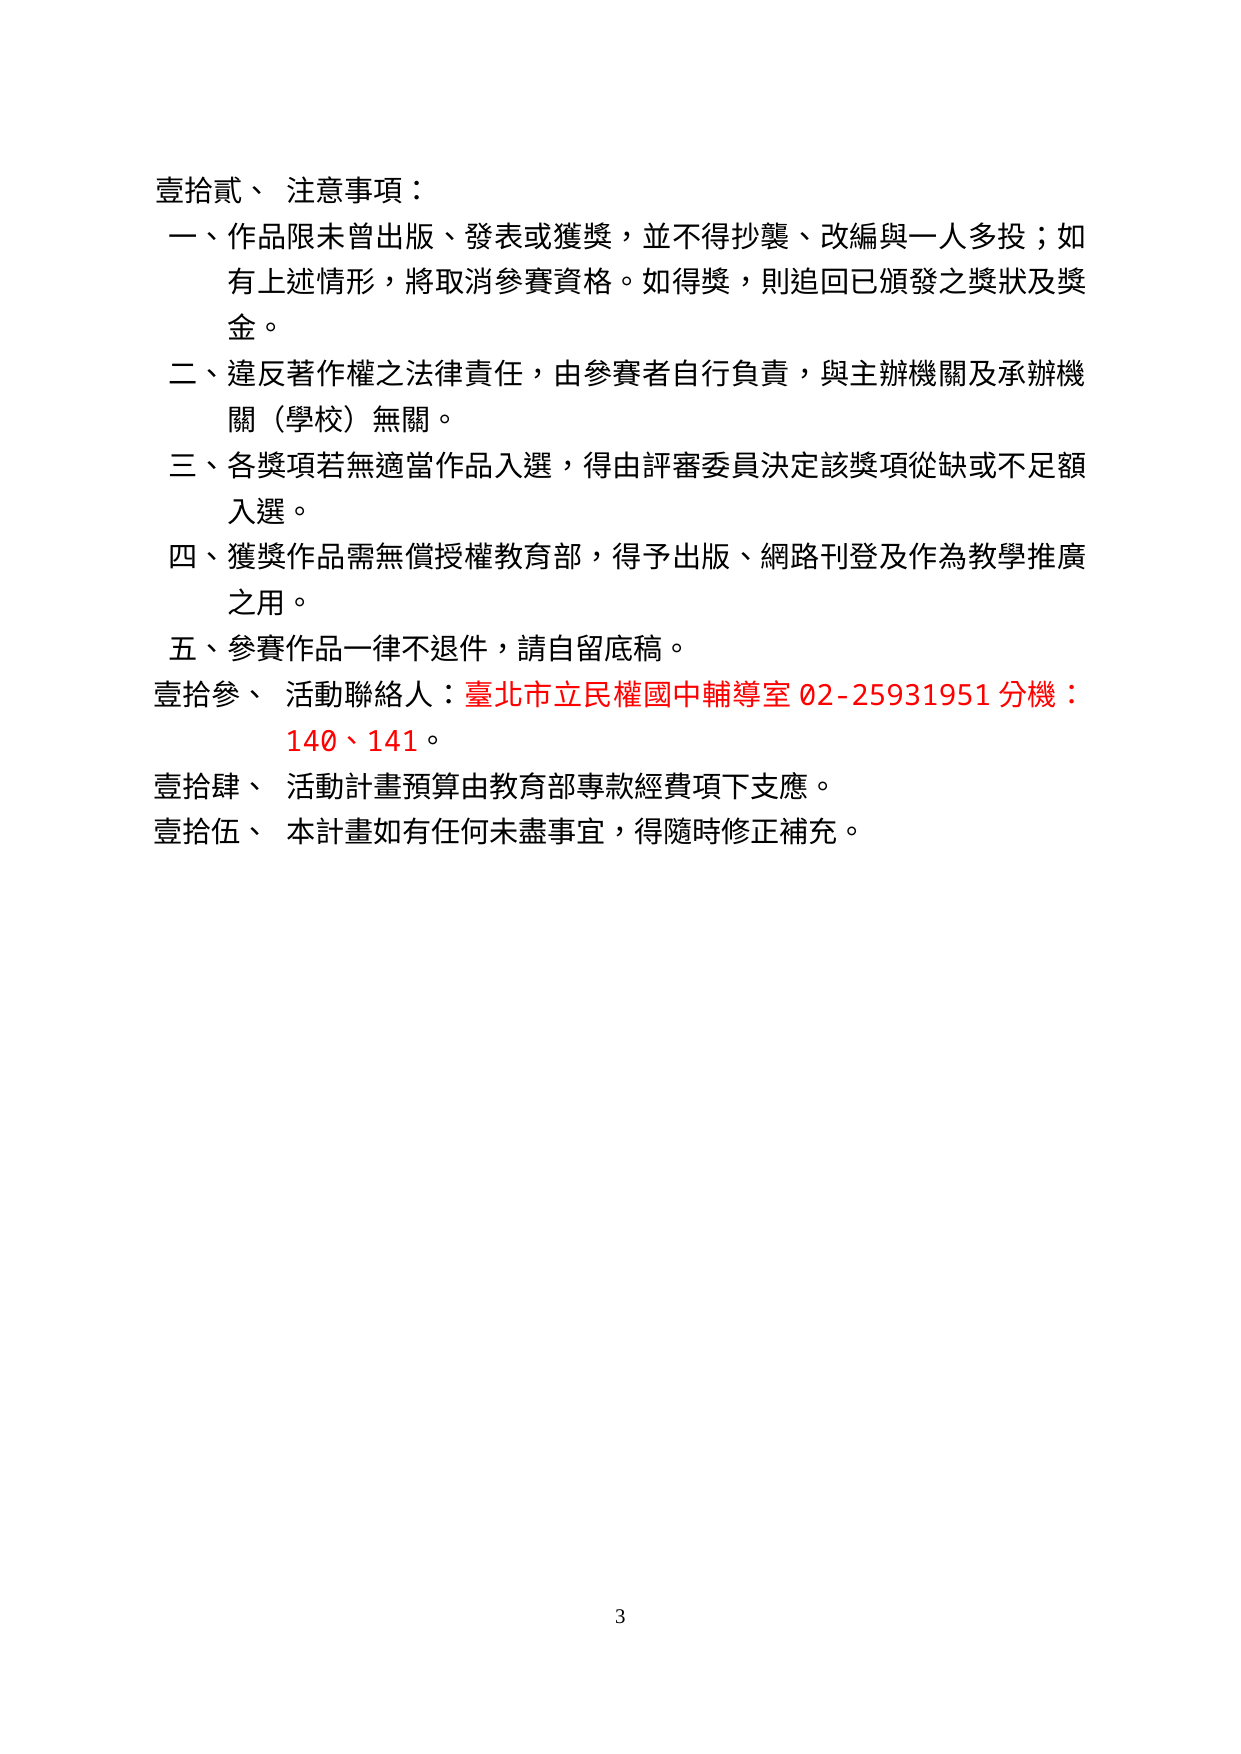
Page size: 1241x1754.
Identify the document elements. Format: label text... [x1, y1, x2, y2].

list 活動計畫預算由教育部專款經費項下支應。 [153, 760, 1087, 806]
list 活動聯絡人：臺北市立民權國中輔導室02-25931951分機：140、141。 [153, 669, 1087, 760]
list 注意事項： [155, 164, 1087, 210]
list 參賽作品一律不退件，請自留底稿。 [168, 623, 1087, 669]
list 作品限未曾出版、發表或獲獎，並不得抄襲、改編與一人多投；如有上述情形，將取消參賽資格。如得獎，則追回已頒發之獎狀及獎金。 [168, 210, 1087, 348]
list 本計畫如有任何未盡事宜，得隨時修正補充。 [153, 806, 1087, 852]
list 獲獎作品需無償授權教育部，得予出版、網路刊登及作為教學推廣之用。 [168, 531, 1087, 623]
list 違反著作權之法律責任，由參賽者自行負責，與主辦機關及承辦機關（學校）無關。 [168, 348, 1087, 439]
list 各獎項若無適當作品入選，得由評審委員決定該獎項從缺或不足額入選。 [168, 439, 1087, 531]
